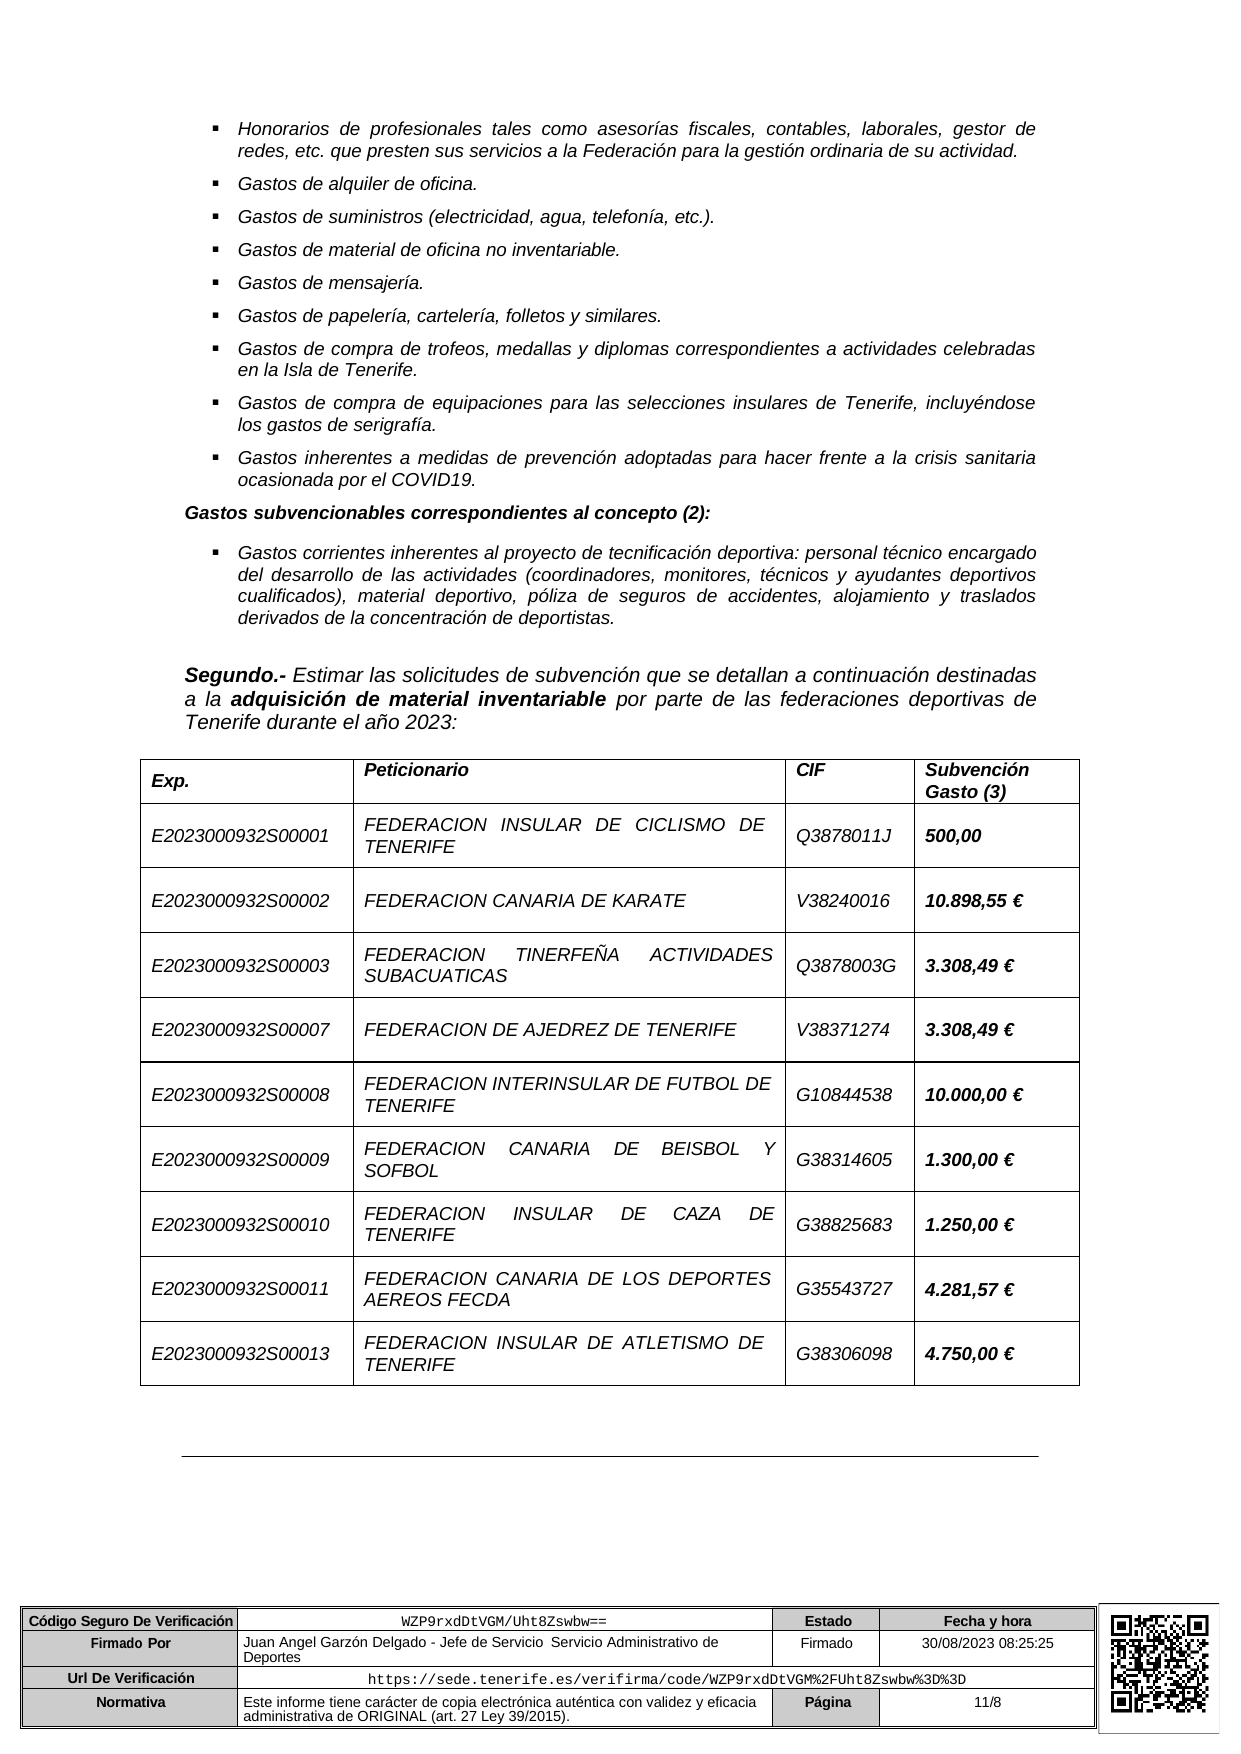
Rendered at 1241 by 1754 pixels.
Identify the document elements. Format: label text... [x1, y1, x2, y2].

table_cell G38825683 [786, 1192, 914, 1256]
table_header Exp. [141, 760, 353, 803]
list Gastos de alquiler de oficina. [211, 172, 1134, 194]
table_cell E2023000932S00007 [141, 998, 353, 1061]
list Honorarios de profesionales tales como asesorías fiscales, contables, laborales, gestor de redes, etc. que presten sus servicios a la Federación para la gestión ordinaria de su actividad. [211, 118, 1036, 161]
table_cell FEDERACION INTERINSULAR DE FUTBOL DE TENERIFE [354, 1063, 785, 1126]
table_header Peticionario [354, 760, 785, 803]
list Gastos de papelería, cartelería, folletos y similares. [211, 305, 1134, 326]
table_cell G35543727 [786, 1257, 914, 1321]
text Segundo.- Estimar las solicitudes de subvención que se detallan a continuación destinadas a la adquisición de material inventariable por parte de las federaciones deportivas de Tenerife durante el año 2023: [184, 664, 1037, 734]
table_cell FEDERACION INSULAR DE CAZA DE TENERIFE [354, 1192, 785, 1256]
table_cell E2023000932S00001 [141, 804, 353, 867]
table_cell 4.750,00 € [915, 1322, 1079, 1385]
table_cell FEDERACION CANARIA DE KARATE [354, 868, 785, 932]
table_cell FEDERACION CANARIA DE LOS DEPORTES AEREOS FECDA [354, 1257, 785, 1321]
table_cell V38240016 [786, 868, 914, 932]
table_cell FEDERACION INSULAR DE ATLETISMO DE TENERIFE [354, 1322, 785, 1385]
table_cell E2023000932S00011 [141, 1257, 353, 1321]
table_cell E2023000932S00002 [141, 868, 353, 932]
table_cell V38371274 [786, 998, 914, 1061]
list Gastos de material de oficina no inventariable. [211, 238, 1134, 260]
picture [1098, 1603, 1220, 1734]
table_cell E2023000932S00013 [141, 1322, 353, 1385]
list Gastos inherentes a medidas de prevención adoptadas para hacer frente a la crisis sanitaria ocasionada por el COVID19. [211, 447, 1037, 490]
table_cell 500,00 [915, 804, 1079, 867]
table_header Subvención Gasto (3) [915, 760, 1079, 803]
list Gastos de compra de equipaciones para las selecciones insulares de Tenerife, incluyéndose los gastos de serigrafía. [211, 392, 1036, 435]
text Gastos subvencionables correspondientes al concepto (2): [184, 502, 1134, 523]
list Gastos de mensajería. [211, 272, 1134, 293]
table_cell 1.250,00 € [915, 1192, 1079, 1256]
table_cell E2023000932S00010 [141, 1192, 353, 1256]
list Gastos de compra de trofeos, medallas y diplomas correspondientes a actividades celebradas en la Isla de Tenerife. [211, 337, 1036, 381]
list Gastos de suministros (electricidad, agua, telefonía, etc.). [211, 206, 1134, 227]
table_cell G10844538 [786, 1063, 914, 1126]
table_header CIF [786, 760, 914, 803]
table_cell 3.308,49 € [915, 998, 1079, 1061]
table_cell 4.281,57 € [915, 1257, 1079, 1321]
table_cell FEDERACION TINERFEÑA ACTIVIDADES SUBACUATICAS [354, 933, 785, 997]
list Gastos corrientes inherentes al proyecto de tecnificación deportiva: personal técnico encargado del desarrollo de las actividades (coordinadores, monitores, técnicos y ayudantes deportivos cualificados), material deportivo, póliza de seguros de accidentes, alojamiento y traslados derivados de la concentración de deportistas. [211, 542, 1037, 628]
table_cell 10.000,00 € [915, 1063, 1079, 1126]
table_cell 10.898,55 € [915, 868, 1079, 932]
table_cell G38314605 [786, 1127, 914, 1191]
table_cell E2023000932S00009 [141, 1127, 353, 1191]
table_cell Q3878003G [786, 933, 914, 997]
table_cell E2023000932S00008 [141, 1063, 353, 1126]
table_cell FEDERACION CANARIA DE BEISBOL Y SOFBOL [354, 1127, 785, 1191]
table_cell 3.308,49 € [915, 933, 1079, 997]
table_cell FEDERACION DE AJEDREZ DE TENERIFE [354, 998, 785, 1061]
table_cell 1.300,00 € [915, 1127, 1079, 1191]
table_cell G38306098 [786, 1322, 914, 1385]
table_cell FEDERACION INSULAR DE CICLISMO DE TENERIFE [354, 804, 785, 867]
table_cell E2023000932S00003 [141, 933, 353, 997]
table_cell Q3878011J [786, 804, 914, 867]
